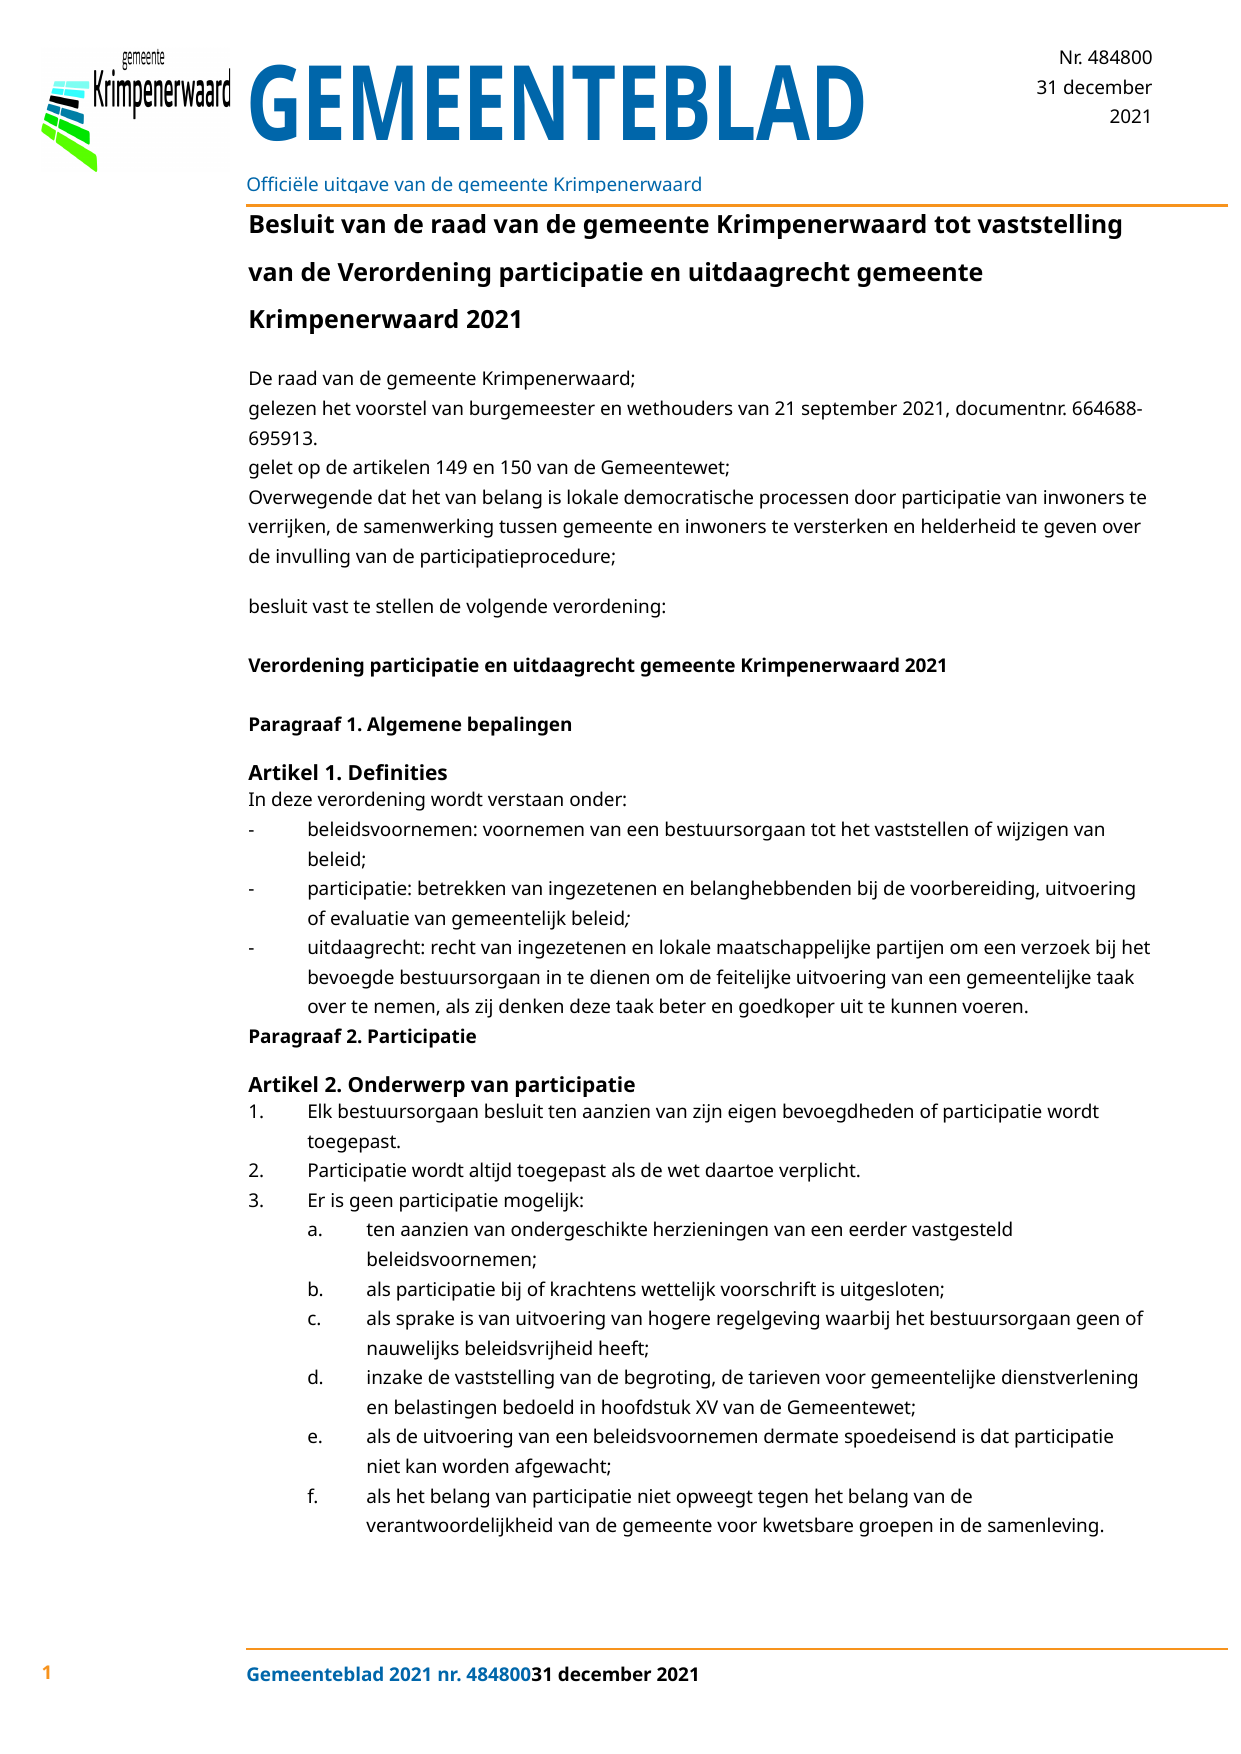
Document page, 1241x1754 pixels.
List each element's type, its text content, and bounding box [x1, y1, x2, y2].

text Verordening participatie en uitdaagrecht gemeente Krimpenerwaard 2021 [248, 652, 1152, 678]
list beleidsvoornemen: voornemen van een bestuursorgaan tot het vaststellen of wijzigen van beleid; [248, 816, 1152, 872]
list als participatie bij of krachtens wettelijk voorschrift is uitgesloten; [307, 1276, 1152, 1302]
text besluit vast te stellen de volgende verordening: [248, 593, 1152, 619]
text Artikel 1. Definities [248, 758, 1152, 787]
list als de uitvoering van een beleidsvoornemen dermate spoedeisend is dat participatie niet kan worden afgewacht; [307, 1424, 1152, 1479]
picture [41, 47, 231, 172]
text gelezen het voorstel van burgemeester en wethouders van 21 september 2021, documentnr. 664688- 695913. [248, 395, 1152, 450]
text Paragraaf 2. Participatie [248, 1023, 1152, 1049]
text Besluit van de raad van de gemeente Krimpenerwaard tot vaststelling van de Verordening participatie en uitdaagrecht gemeente Krimpenerwaard 2021 [248, 207, 1152, 336]
list als sprake is van uitvoering van hogere regelgeving waarbij het bestuursorgaan geen of nauwelijks beleidsvrijheid heeft; [307, 1305, 1152, 1361]
text In deze verordening wordt verstaan onder: [248, 787, 1152, 812]
text De raad van de gemeente Krimpenerwaard; [248, 366, 1152, 391]
list inzake de vaststelling van de begroting, de tarieven voor gemeentelijke dienstverlening en belastingen bedoeld in hoofdstuk XV van de Gemeentewet; [307, 1364, 1152, 1420]
text Overwegende dat het van belang is lokale democratische processen door participatie van inwoners te verrijken, de samenwerking tussen gemeente en inwoners te versterken en helderheid te geven over de invulling van de participatieprocedure; [248, 484, 1152, 569]
list Er is geen participatie mogelijk: [248, 1187, 1152, 1213]
list Elk bestuursorgaan besluit ten aanzien van zijn eigen bevoegdheden of participatie wordt toegepast. [248, 1098, 1152, 1154]
text Artikel 2. Onderwerp van participatie [248, 1070, 1152, 1098]
text Paragraaf 1. Algemene bepalingen [248, 712, 1152, 737]
list Participatie wordt altijd toegepast als de wet daartoe verplicht. [248, 1157, 1152, 1183]
list als het belang van participatie niet opweegt tegen het belang van de verantwoordelijkheid van de gemeente voor kwetsbare groepen in de samenleving. [307, 1483, 1152, 1538]
list ten aanzien van ondergeschikte herzieningen van een eerder vastgesteld beleidsvoornemen; [307, 1217, 1152, 1272]
text gelet op de artikelen 149 en 150 van de Gemeentewet; [248, 454, 1152, 480]
list uitdaagrecht: recht van ingezetenen en lokale maatschappelijke partijen om een verzoek bij het bevoegde bestuursorgaan in te dienen om de feitelijke uitvoering van een gemeentelijke taak over te nemen, als zij denken deze taak beter en goedkoper uit te kunnen voeren. [248, 934, 1152, 1019]
list participatie: betrekken van ingezetenen en belanghebbenden bij de voorbereiding, uitvoering of evaluatie van gemeentelijk beleid; [248, 875, 1152, 931]
